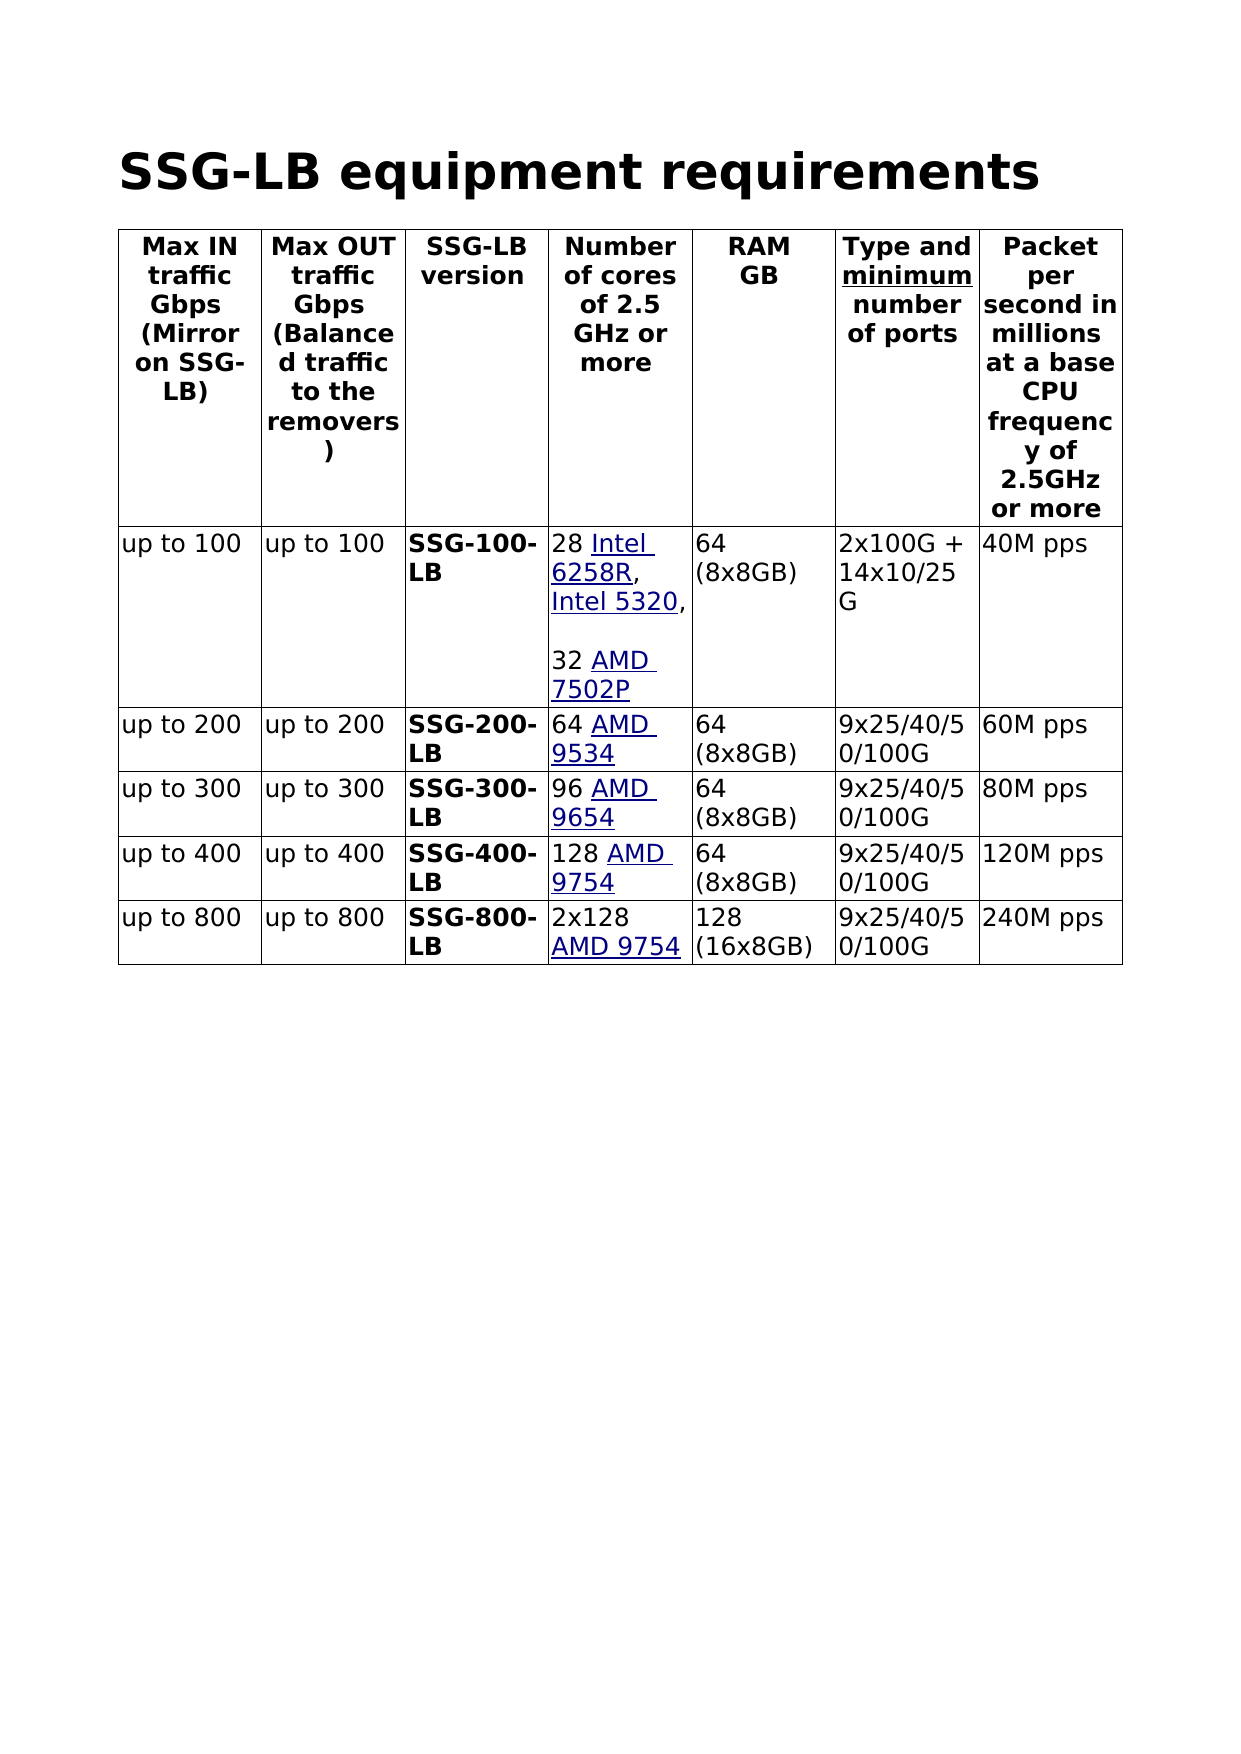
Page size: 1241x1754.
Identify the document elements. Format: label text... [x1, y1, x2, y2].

table_cell 60M pps [980, 708, 1122, 771]
table_cell 120M pps [980, 837, 1122, 900]
table_cell 2x100G + 14x10/25G [836, 527, 979, 707]
table_cell up to 200 [262, 708, 405, 771]
table_cell up to 800 [262, 901, 405, 964]
table_header Type and minimum number of ports [836, 230, 979, 526]
table_header Packet per second in millions at a base CPU frequency of 2.5GHz or more [980, 230, 1122, 526]
table_cell 28 Intel 6258R, Intel 5320, 32 AMD 7502P [549, 527, 692, 707]
table_cell up to 400 [262, 837, 405, 900]
table_cell 128 (16x8GB) [693, 901, 835, 964]
table_cell up to 100 [262, 527, 405, 707]
table_cell 40M pps [980, 527, 1122, 707]
table_cell SSG-800-LB [406, 901, 548, 964]
table_cell SSG-200-LB [406, 708, 548, 771]
table_cell 128 AMD 9754 [549, 837, 692, 900]
table_cell up to 300 [119, 772, 261, 836]
table_cell 9x25/40/50/100G [836, 901, 979, 964]
table_header RAM GB [693, 230, 835, 526]
table_cell 64 (8x8GB) [693, 708, 835, 771]
table_cell SSG-100-LB [406, 527, 548, 707]
table_cell 80M pps [980, 772, 1122, 836]
table_cell up to 200 [119, 708, 261, 771]
table_cell 64 (8x8GB) [693, 527, 835, 707]
table_cell up to 300 [262, 772, 405, 836]
table_cell 240M pps [980, 901, 1122, 964]
subtitle SSG-LB equipment requirements [118, 143, 1122, 201]
table_cell up to 100 [119, 527, 261, 707]
table_header Max OUT traffic Gbps (Balanced traffic to the removers) [262, 230, 405, 526]
table_header Number of cores of 2.5 GHz or more [549, 230, 692, 526]
table_cell 64 (8x8GB) [693, 837, 835, 900]
table_cell SSG-300-LB [406, 772, 548, 836]
table_cell 9x25/40/50/100G [836, 772, 979, 836]
table_cell 9x25/40/50/100G [836, 837, 979, 900]
table_header SSG-LB version [406, 230, 548, 526]
table_cell 96 AMD 9654 [549, 772, 692, 836]
table_cell up to 400 [119, 837, 261, 900]
table_header Max IN traffic Gbps (Mirror on SSG-LB) [119, 230, 261, 526]
table_cell up to 800 [119, 901, 261, 964]
table_cell SSG-400-LB [406, 837, 548, 900]
table_cell 64 (8x8GB) [693, 772, 835, 836]
table_cell 64 AMD 9534 [549, 708, 692, 771]
table_cell 9x25/40/50/100G [836, 708, 979, 771]
table_cell 2x128 AMD 9754 [549, 901, 692, 964]
